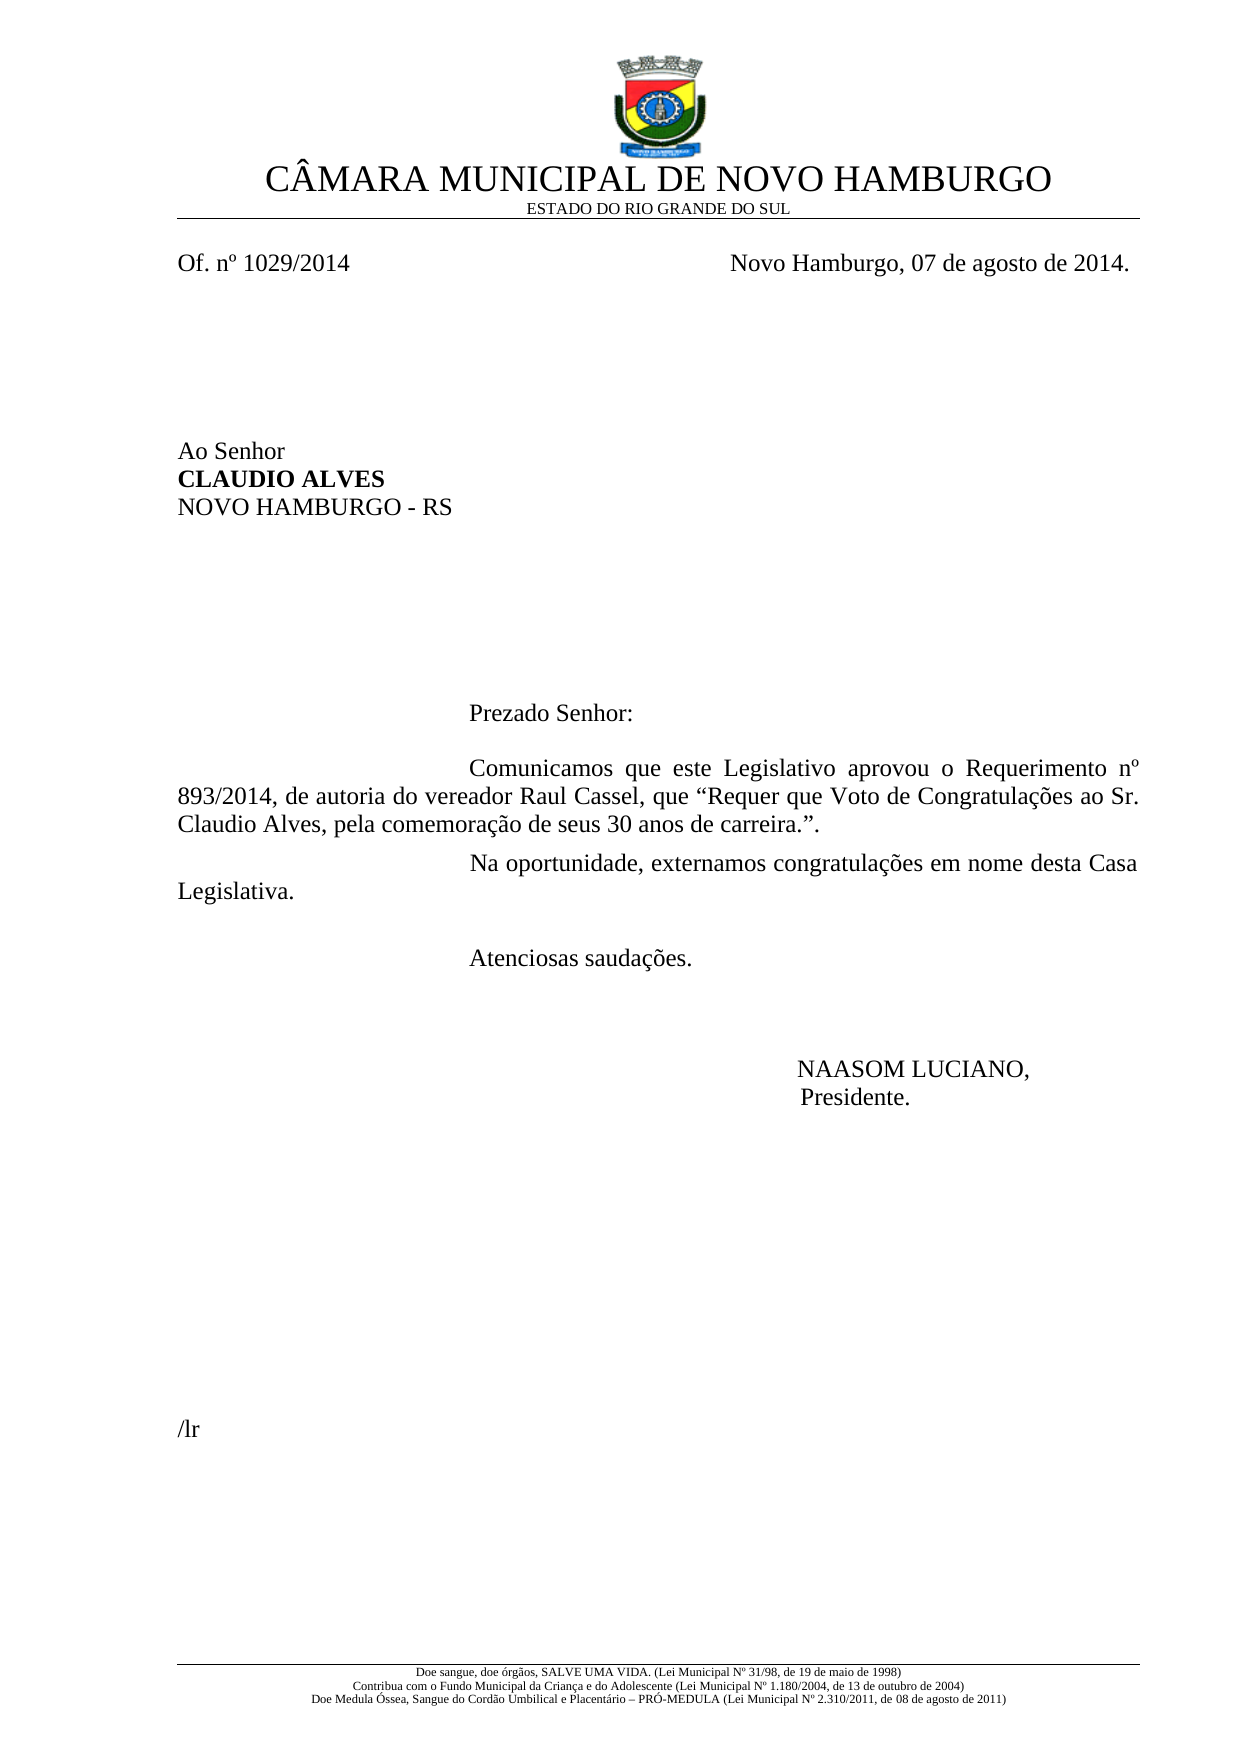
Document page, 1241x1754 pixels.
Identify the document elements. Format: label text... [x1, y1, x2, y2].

text Of. nº 1029/2014 Novo Hamburgo, 07 de agosto de 2014. [177, 249, 1140, 276]
text NOVO HAMBURGO - RS [177, 493, 1140, 520]
text Comunicamos que este Legislativo aprovou o Requerimento nº 893/2014, de autoria do vereador Raul Cassel, que “Requer que Voto de Congratulações ao Sr. Claudio Alves, pela comemoração de seus 30 anos de carreira.”. [177, 754, 1140, 838]
picture [606, 47, 711, 164]
text /lr [177, 1415, 1140, 1443]
text Atenciosas saudações. [177, 944, 1140, 972]
text CLAUDIO ALVES [177, 465, 1140, 493]
text Ao Senhor [177, 437, 1140, 465]
text Na oportunidade, externamos congratulações em nome desta Casa Legislativa. [177, 849, 1140, 905]
text Presidente. [177, 1083, 1140, 1111]
text NAASOM LUCIANO, [797, 1055, 1140, 1083]
text Prezado Senhor: [177, 699, 1140, 727]
